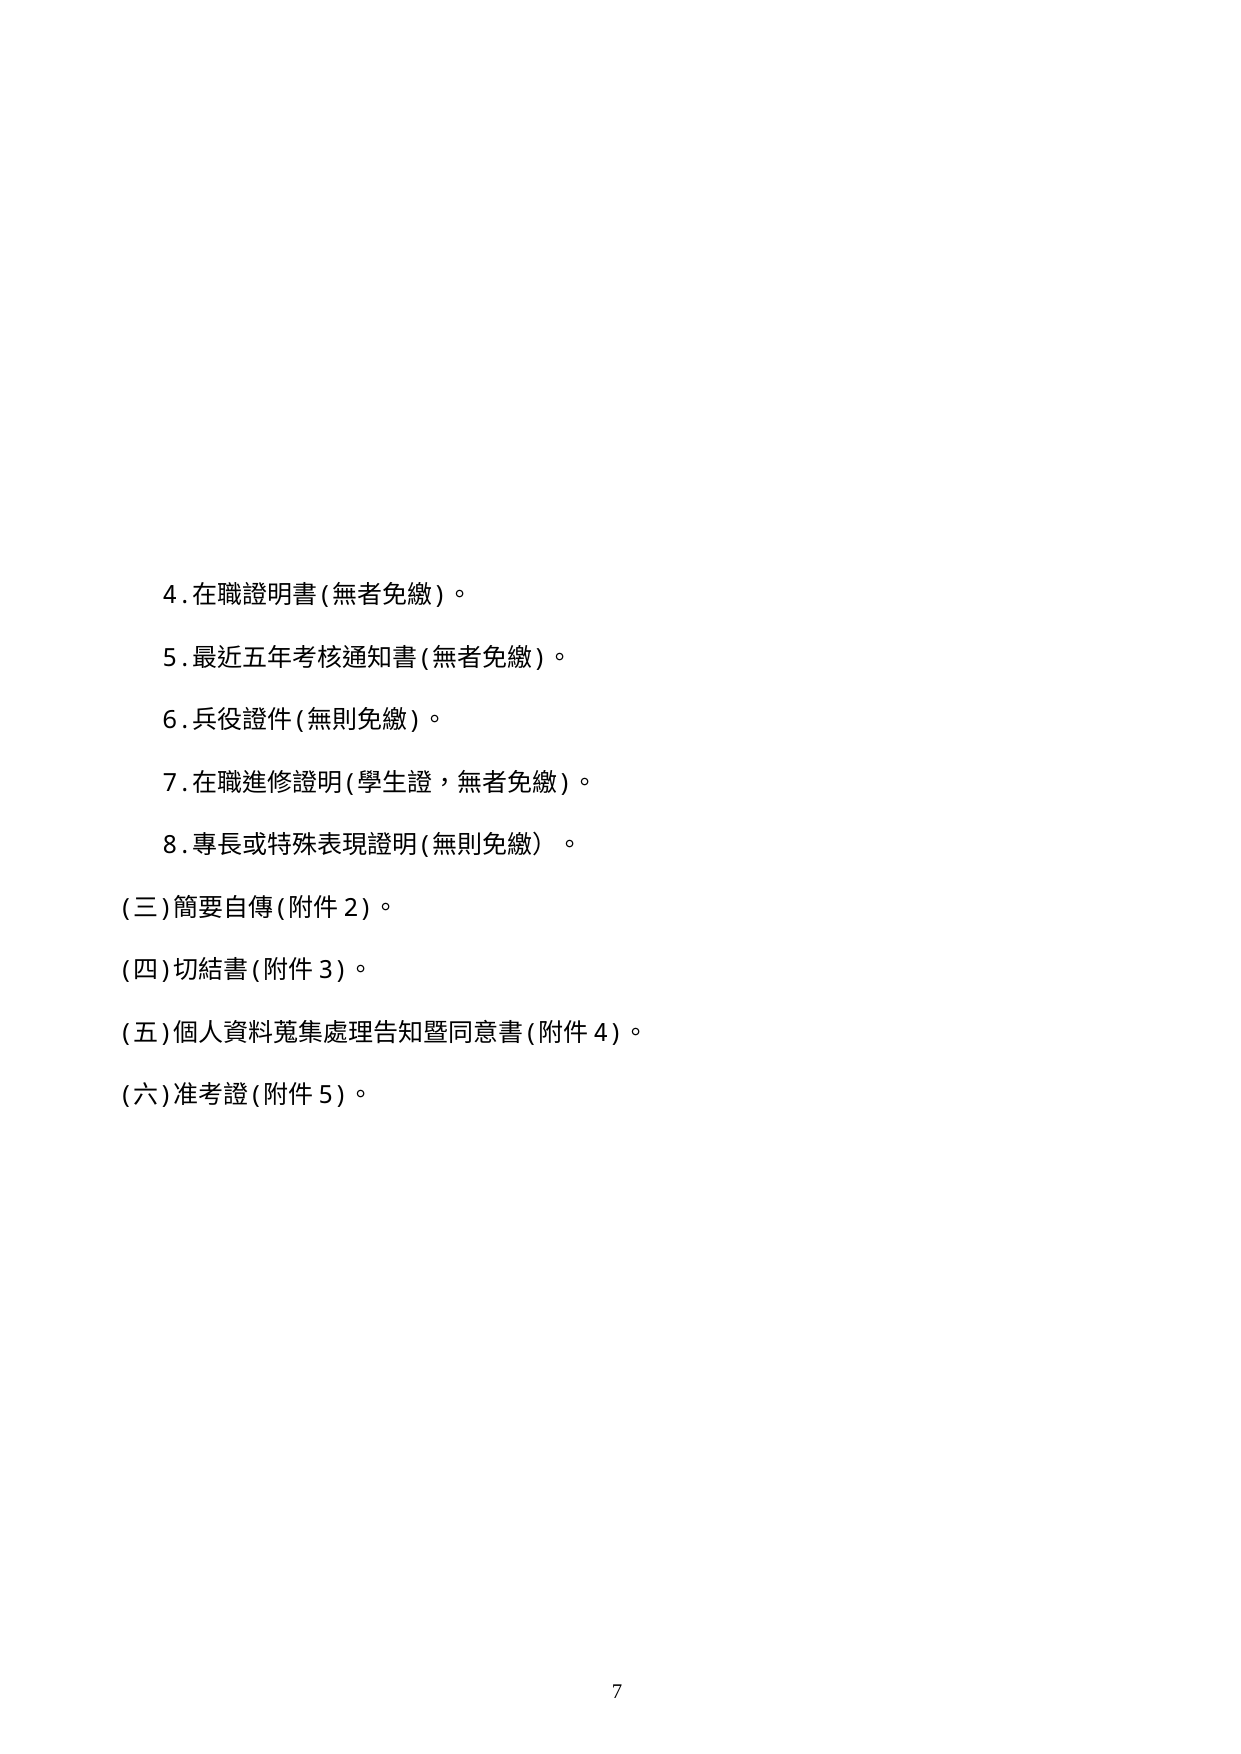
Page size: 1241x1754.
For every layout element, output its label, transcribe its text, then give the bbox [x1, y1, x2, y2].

text 5.最近五年考核通知書(無者免繳)。 [144, 614, 1114, 676]
text 7.在職進修證明(學生證，無者免繳)。 [144, 739, 1114, 801]
text 8.專長或特殊表現證明(無則免繳）。 [144, 801, 1114, 864]
text (五)個人資料蒐集處理告知暨同意書(附件4)。 [74, 989, 1114, 1051]
text 6.兵役證件(無則免繳)。 [144, 676, 1114, 739]
text (四)切結書(附件3)。 [74, 926, 1114, 989]
text (六)准考證(附件5)。 [74, 1051, 1114, 1114]
text 4.在職證明書(無者免繳)。 [144, 551, 1114, 614]
text (三)簡要自傳(附件2)。 [74, 864, 1114, 926]
